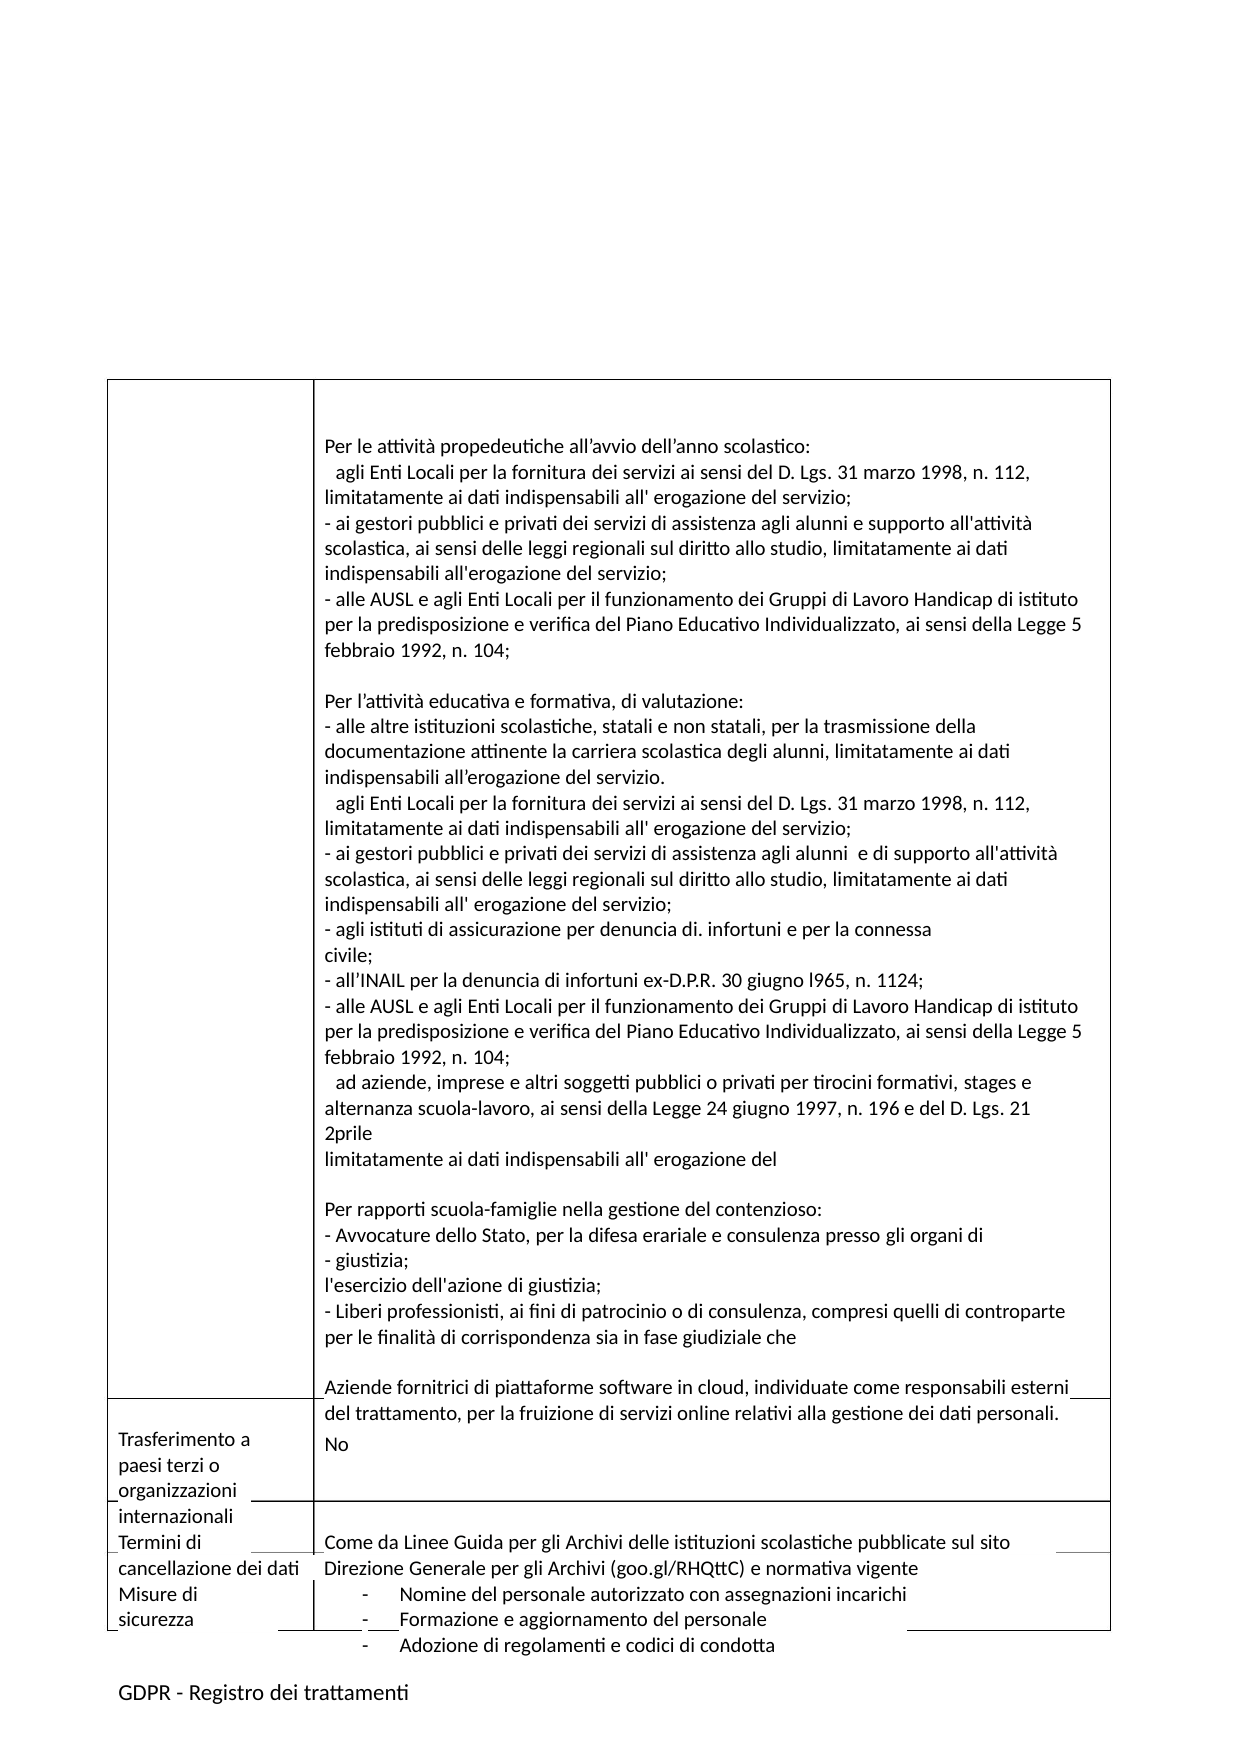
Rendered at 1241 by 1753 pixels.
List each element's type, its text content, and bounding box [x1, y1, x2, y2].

text - [324, 1222, 331, 1247]
text per la predisposizione e verifica del Piano Educativo Individualizzato, ai sensi della Legge 5 [324, 612, 1082, 637]
text - [324, 840, 331, 866]
text - [324, 1298, 331, 1323]
text paesi terzi o [118, 1452, 251, 1477]
text - [362, 1632, 368, 1657]
text per la predisposizione e verifica del Piano Educativo Individualizzato, ai sensi della Legge 5 [324, 1018, 1082, 1044]
text 2 [324, 1120, 335, 1146]
text Misure di sicurezza [118, 1581, 278, 1632]
text Avvocature dello Stato, per la difesa erariale e consulenza presso gli organi di giustizia; [335, 1222, 1062, 1273]
text civile; [324, 942, 373, 968]
text Come da Linee Guida per gli Archivi delle istituzioni scolastiche pubblicate sul sito della [324, 1529, 1056, 1554]
text - [324, 1247, 331, 1273]
text Termini di [118, 1529, 251, 1554]
text No [324, 1432, 349, 1457]
text - [362, 1581, 368, 1607]
text limitatamente ai dati indispensabili all' erogazione del servizio; [324, 815, 1058, 840]
text ai gestori pubblici e privati dei servizi di assistenza agli alunni e di supporto all'attività [335, 840, 1058, 866]
text Adozione di regolamenti e codici di condotta [399, 1632, 907, 1657]
text Nomine del personale autorizzato con assegnazioni incarichi [399, 1581, 907, 1607]
text Aziende fornitrici di piattaforme software in cloud, individuate come responsabili esterni [324, 1374, 1070, 1400]
text febbraio 1992, n. 104; [324, 637, 1082, 662]
text indispensabili all' erogazione del servizio; [324, 891, 1009, 917]
text internazionali [118, 1503, 251, 1528]
text ad aziende, imprese e altri soggetti pubblici o privati per tirocini formativi, stages e [335, 1069, 1083, 1095]
text all’INAIL per la denuncia di infortuni ex-D.P.R. 30 giugno l965, n. 1124; [335, 968, 1093, 993]
text alle altre istituzioni scolastiche, statali e non statali, per la trasmissione della [335, 713, 976, 738]
text Per l’attività educativa e formativa, di valutazione: [324, 688, 745, 713]
text del trattamento, per la fruizione di servizi online relativi alla gestione dei dati personali. [324, 1400, 1070, 1425]
text - [324, 993, 331, 1018]
text documentazione attinente la carriera scolastica degli alunni, limitatamente ai dati [324, 739, 1011, 764]
text alle AUSL e agli Enti Locali per il funzionamento dei Gruppi di Lavoro Handicap di istituto e [335, 993, 1093, 1018]
text ai gestori pubblici e privati dei servizi di assistenza agli alunni e supporto all'attività [335, 510, 1033, 535]
text Formazione e aggiornamento del personale [399, 1607, 907, 1632]
text febbraio 1992, n. 104; [324, 1044, 1082, 1069]
text - [324, 510, 331, 535]
text agli Enti Locali per la fornitura dei servizi ai sensi del D. Lgs. 31 marzo 1998, n. 112, [335, 459, 1033, 484]
text Per le attività propedeutiche all’avvio dell’anno scolastico: [324, 433, 811, 459]
text indispensabili all'erogazione del servizio; [324, 561, 1009, 586]
text GDPR - Registro dei trattamenti [118, 1678, 409, 1706]
text alternanza scuola-lavoro, ai sensi della Legge 24 giugno 1997, n. 196 e del D. Lgs. 21 aprile [324, 1095, 1083, 1145]
text cancellazione dei dati Direzione Generale per gli Archivi (goo.gl/RHQttC) e normativa vigente [118, 1555, 919, 1580]
text limitatamente ai dati indispensabili all' erogazione del servizio. [324, 1146, 851, 1171]
text l'esercizio dell'azione di giustizia; [324, 1273, 602, 1298]
text Trasferimento a [118, 1427, 251, 1452]
text - [324, 586, 331, 612]
text alle AUSL e agli Enti Locali per il funzionamento dei Gruppi di Lavoro Handicap di istituto e [335, 586, 1093, 612]
text per le finalità di corrispondenza sia in fase giudiziale che stragiudiziale. [324, 1324, 917, 1349]
text Liberi professionisti, ai fini di patrocinio o di consulenza, compresi quelli di controparte [335, 1298, 1065, 1323]
text organizzazioni [118, 1477, 251, 1503]
text - [324, 917, 331, 942]
text agli istituti di assicurazione per denuncia di. infortuni e per la connessa responsabilità [335, 917, 1055, 942]
text scolastica, ai sensi delle leggi regionali sul diritto allo studio, limitatamente ai dati [324, 866, 1009, 891]
text limitatamente ai dati indispensabili all' erogazione del servizio; [324, 484, 1033, 510]
text - [324, 713, 331, 738]
text indispensabili all’erogazione del servizio. [324, 764, 1011, 789]
text Per rapporti scuola-famiglie nella gestione del contenzioso: [324, 1196, 823, 1222]
text agli Enti Locali per la fornitura dei servizi ai sensi del D. Lgs. 31 marzo 1998, n. 112, [335, 790, 1058, 815]
text - [362, 1607, 368, 1632]
text scolastica, ai sensi delle leggi regionali sul diritto allo studio, limitatamente ai dati [324, 535, 1009, 560]
text - [324, 968, 331, 993]
